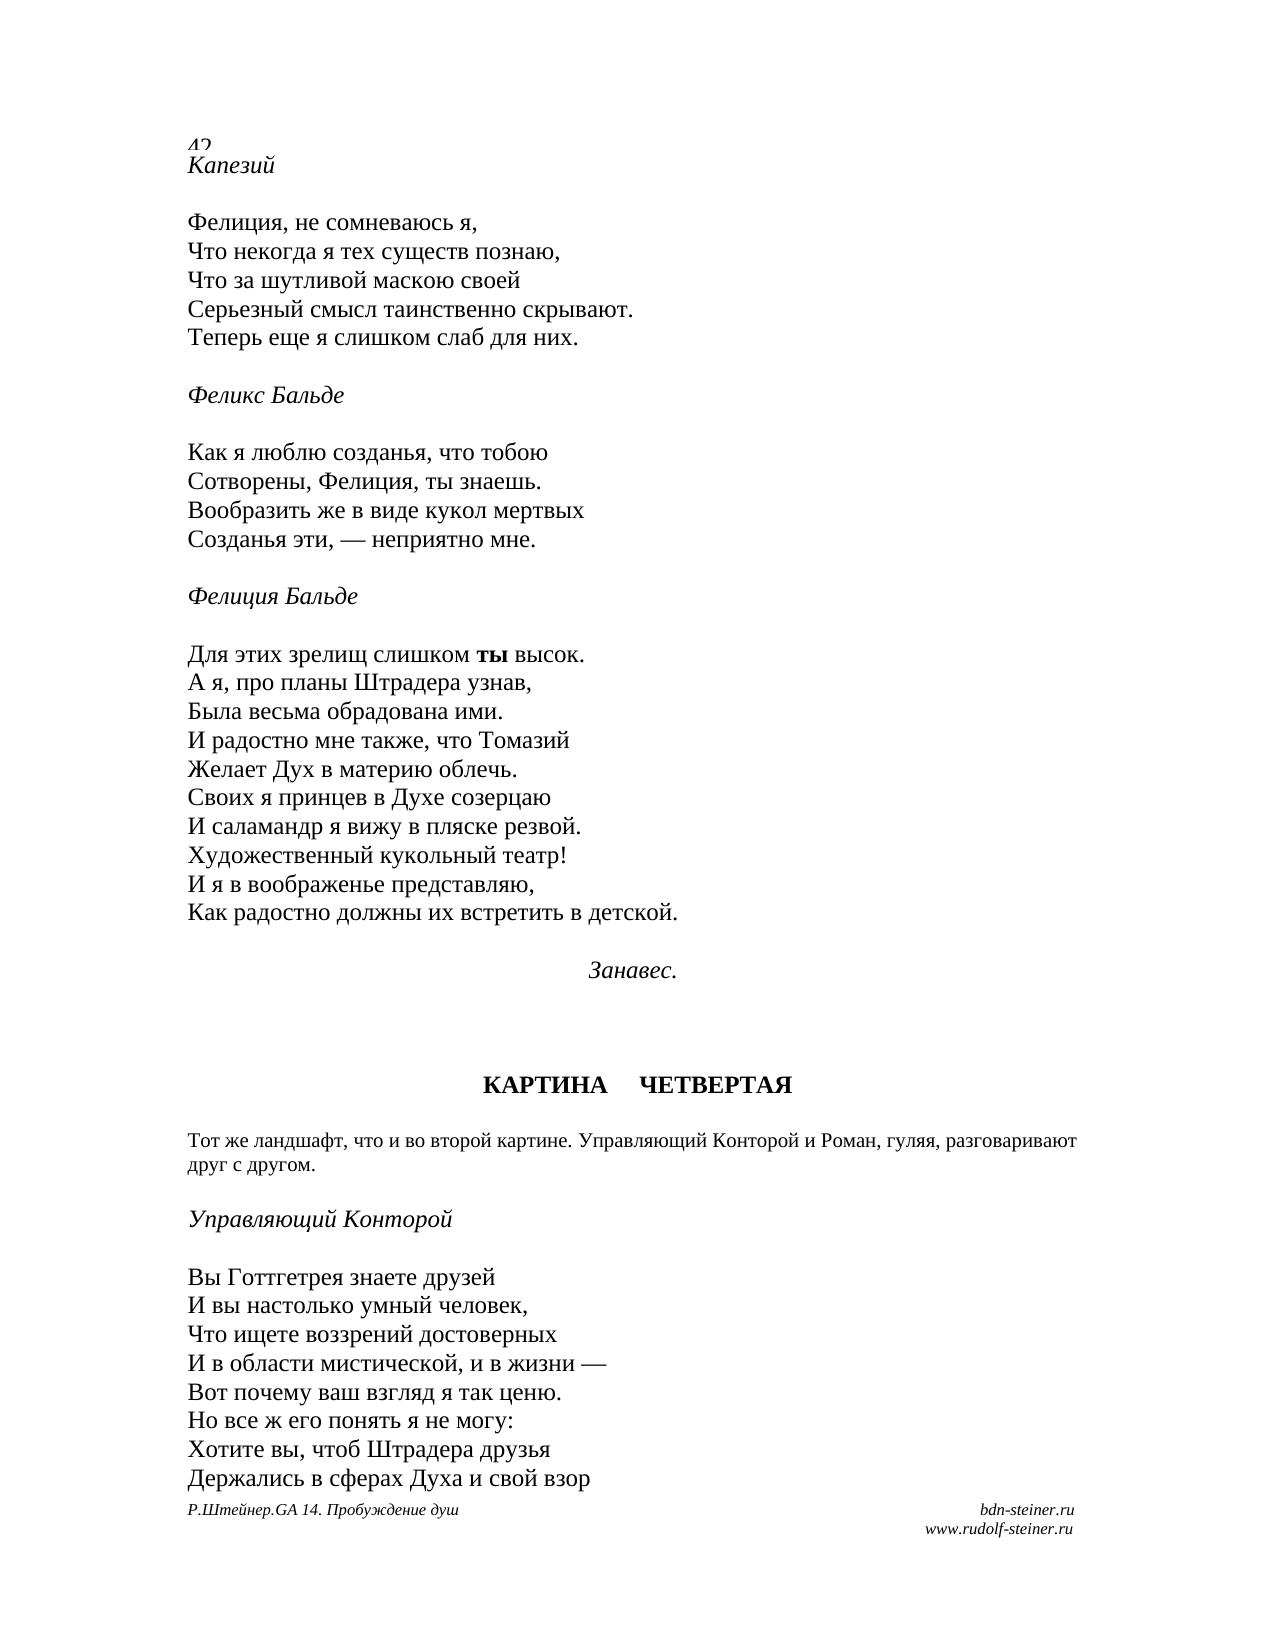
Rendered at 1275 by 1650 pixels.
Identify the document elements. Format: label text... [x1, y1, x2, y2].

text Фелиция, не сомневаюсь я, Что некогда я тех существ познаю, Что за шутливой маскою своей Серьезный смысл таинственно скрывают. Теперь еще я слишком слаб для них. [187, 207, 1087, 351]
text Вы Готтгетрея знаете друзей И вы настолько умный человек, Что ищете воззрений достоверных И в области мистической, и в жизни — Вот почему ваш взгляд я так ценю. Но все ж его понять я не могу: Хотите вы, чтоб Штрадера друзья Держались в сферах Духа и свой взор [187, 1262, 1087, 1492]
text Для этих зрелищ слишком ты высок. А я, про планы Штрадера узнав, Была весьма обрадована ими. И радостно мне также, что Томазий Желает Дух в материю облечь. Своих я принцев в Духе созерцаю И саламандр я вижу в пляске резвой. Художественный кукольный театр! И я в воображенье представляю, Как радостно должны их встретить в детской. [187, 639, 1087, 926]
text КАРТИНА ЧЕТВЕРТАЯ [187, 1070, 1087, 1099]
text Занавес. [187, 955, 1087, 984]
text Капезий [187, 150, 1087, 179]
text Феликс Бальде [187, 380, 1087, 409]
text Управляющий Конторой [187, 1204, 1087, 1233]
text Фелиция Бальде [187, 581, 1087, 610]
text Тот же ландшафт, что и во второй картине. Управляющий Конторой и Роман, гуляя, разговаривают друг с другом. [187, 1127, 1087, 1176]
text Как я люблю созданья, что тобою Сотворены, Фелиция, ты знаешь. Вообразить же в виде кукол мертвых Созданья эти, — неприятно мне. [187, 437, 1087, 552]
